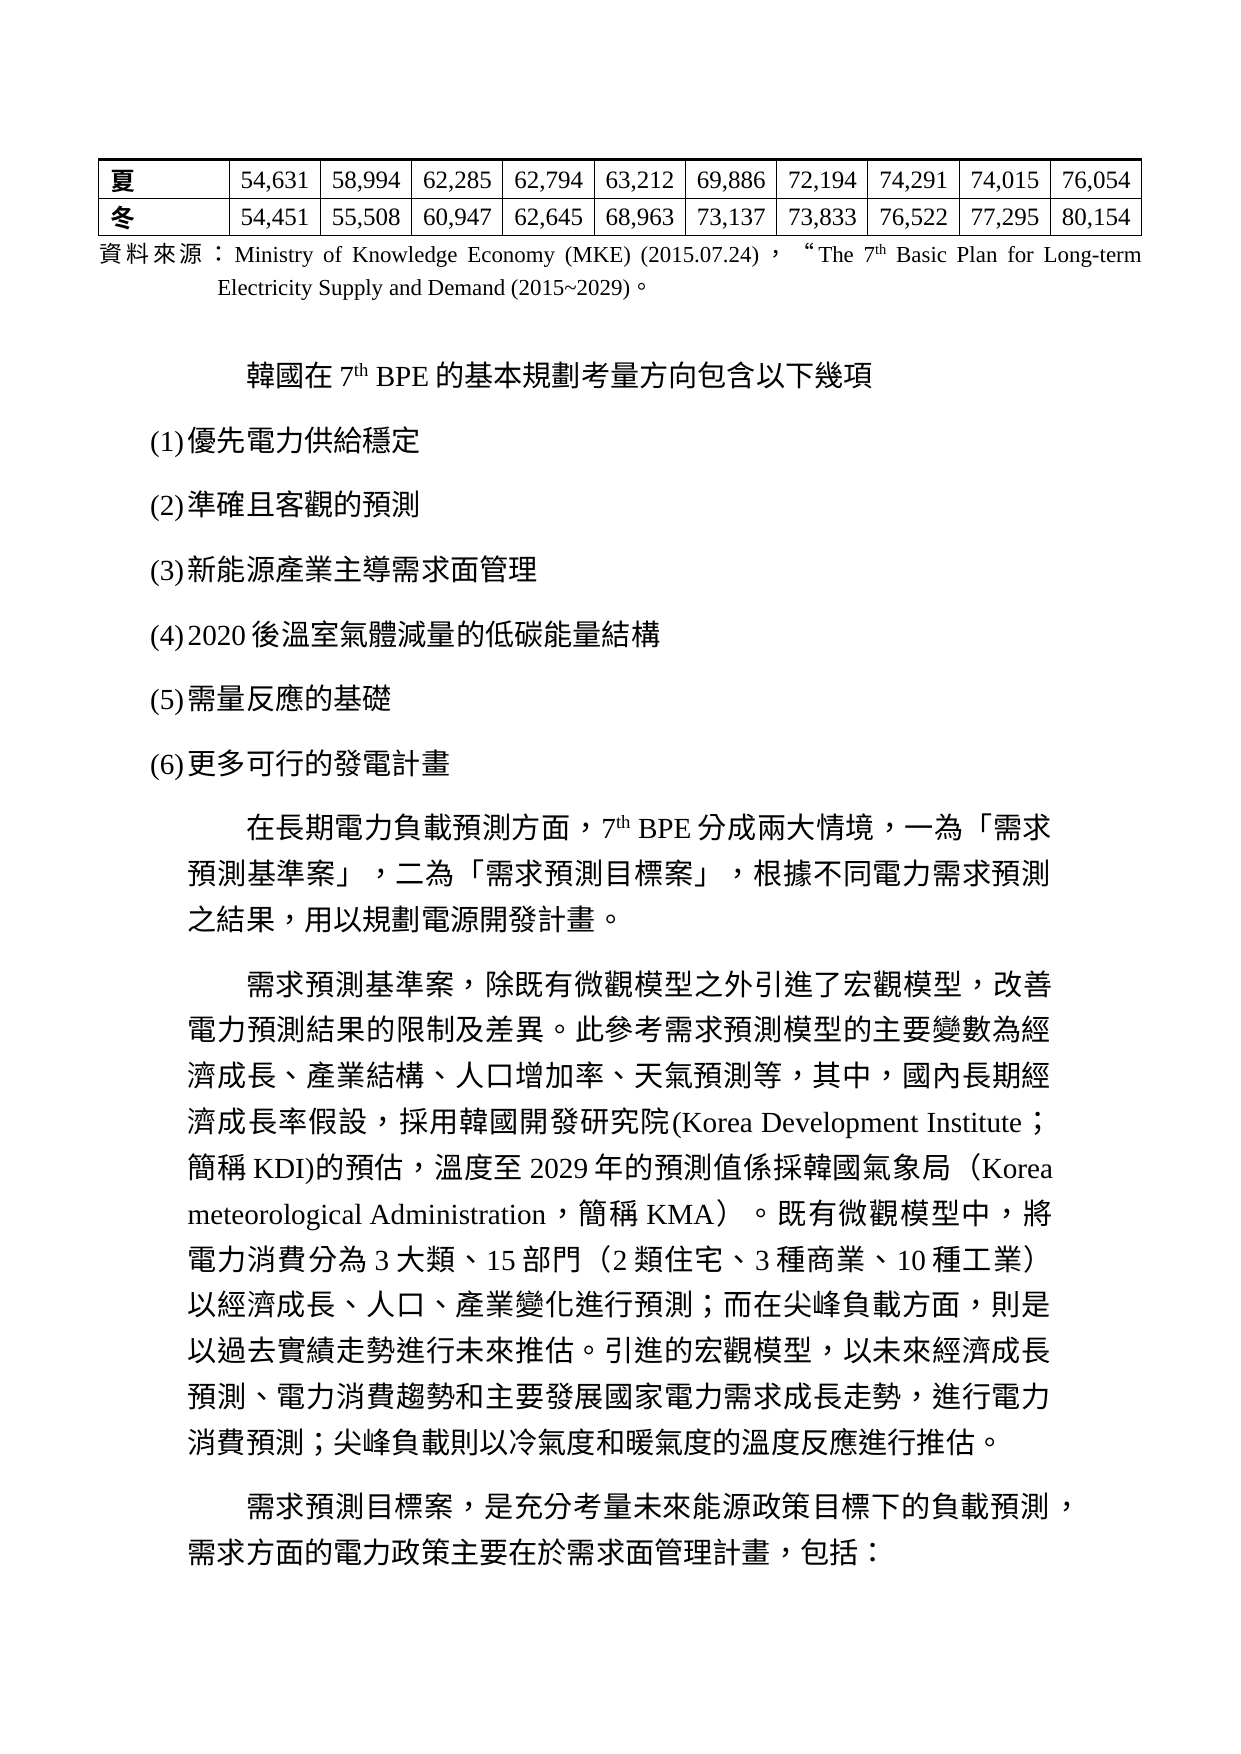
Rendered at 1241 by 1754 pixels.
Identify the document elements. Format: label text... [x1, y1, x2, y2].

list 新能源產業主導需求面管理 [150, 544, 1053, 589]
list 優先電力供給穩定 [150, 414, 1053, 460]
list 需量反應的基礎 [150, 673, 1053, 719]
text 在長期電力負載預測方面，7th BPE分成兩大情境，一為「需求預測基準案」，二為「需求預測目標案」，根據不同電力需求預測之結果，用以規劃電源開發計畫。 [187, 802, 1053, 939]
list 更多可行的發電計畫 [150, 737, 1053, 783]
text 需求預測目標案，是充分考量未來能源政策目標下的負載預測，需求方面的電力政策主要在於需求面管理計畫，包括： [187, 1481, 1053, 1573]
table_cell 80,154 [1051, 199, 1141, 235]
table_cell 冬 [99, 199, 229, 235]
text 資料來源：Ministry of Knowledge Economy (MKE) (2015.07.24)，“The 7th Basic Plan for Long-term Electricity Supply and Demand (2015~2029)。 [99, 236, 1142, 302]
table_cell 62,285 [412, 161, 502, 198]
table_cell 76,054 [1051, 161, 1141, 198]
table_cell 73,137 [686, 199, 776, 235]
table_cell 74,291 [868, 161, 959, 198]
list 2020後溫室氣體減量的低碳能量結構 [150, 608, 1053, 654]
table_cell 60,947 [412, 199, 502, 235]
table_cell 69,886 [686, 161, 776, 198]
table_cell 76,522 [868, 199, 959, 235]
table_cell 55,508 [321, 199, 411, 235]
table_cell 72,194 [777, 161, 867, 198]
table_cell 夏 [99, 161, 229, 198]
table_cell 54,631 [230, 161, 320, 198]
table_cell 54,451 [230, 199, 320, 235]
table_cell 77,295 [960, 199, 1050, 235]
table_cell 62,794 [503, 161, 594, 198]
list 準確且客觀的預測 [150, 479, 1053, 525]
table_cell 68,963 [595, 199, 685, 235]
table_cell 63,212 [595, 161, 685, 198]
text 韓國在7th BPE的基本規劃考量方向包含以下幾項 [187, 350, 1053, 396]
table_cell 73,833 [777, 199, 867, 235]
table_cell 58,994 [321, 161, 411, 198]
table_cell 62,645 [503, 199, 594, 235]
text 需求預測基準案，除既有微觀模型之外引進了宏觀模型，改善電力預測結果的限制及差異。此參考需求預測模型的主要變數為經濟成長、產業結構、人口增加率、天氣預測等，其中，國內長期經濟成長率假設，採用韓國開發研究院(Korea Development Institute；簡稱KDI)的預估，溫度至2029年的預測值係採韓國氣象局（Korea meteorological Administration，簡稱KMA）。既有微觀模型中，將電力消費分為3大類、15部門（2類住宅、3種商業、10種工業）以經濟成長、人口、產業變化進行預測；而在尖峰負載方面，則是以過去實績走勢進行未來推估。引進的宏觀模型，以未來經濟成長預測、電力消費趨勢和主要發展國家電力需求成長走勢，進行電力消費預測；尖峰負載則以冷氣度和暖氣度的溫度反應進行推估。 [187, 958, 1053, 1462]
table_cell 74,015 [960, 161, 1050, 198]
